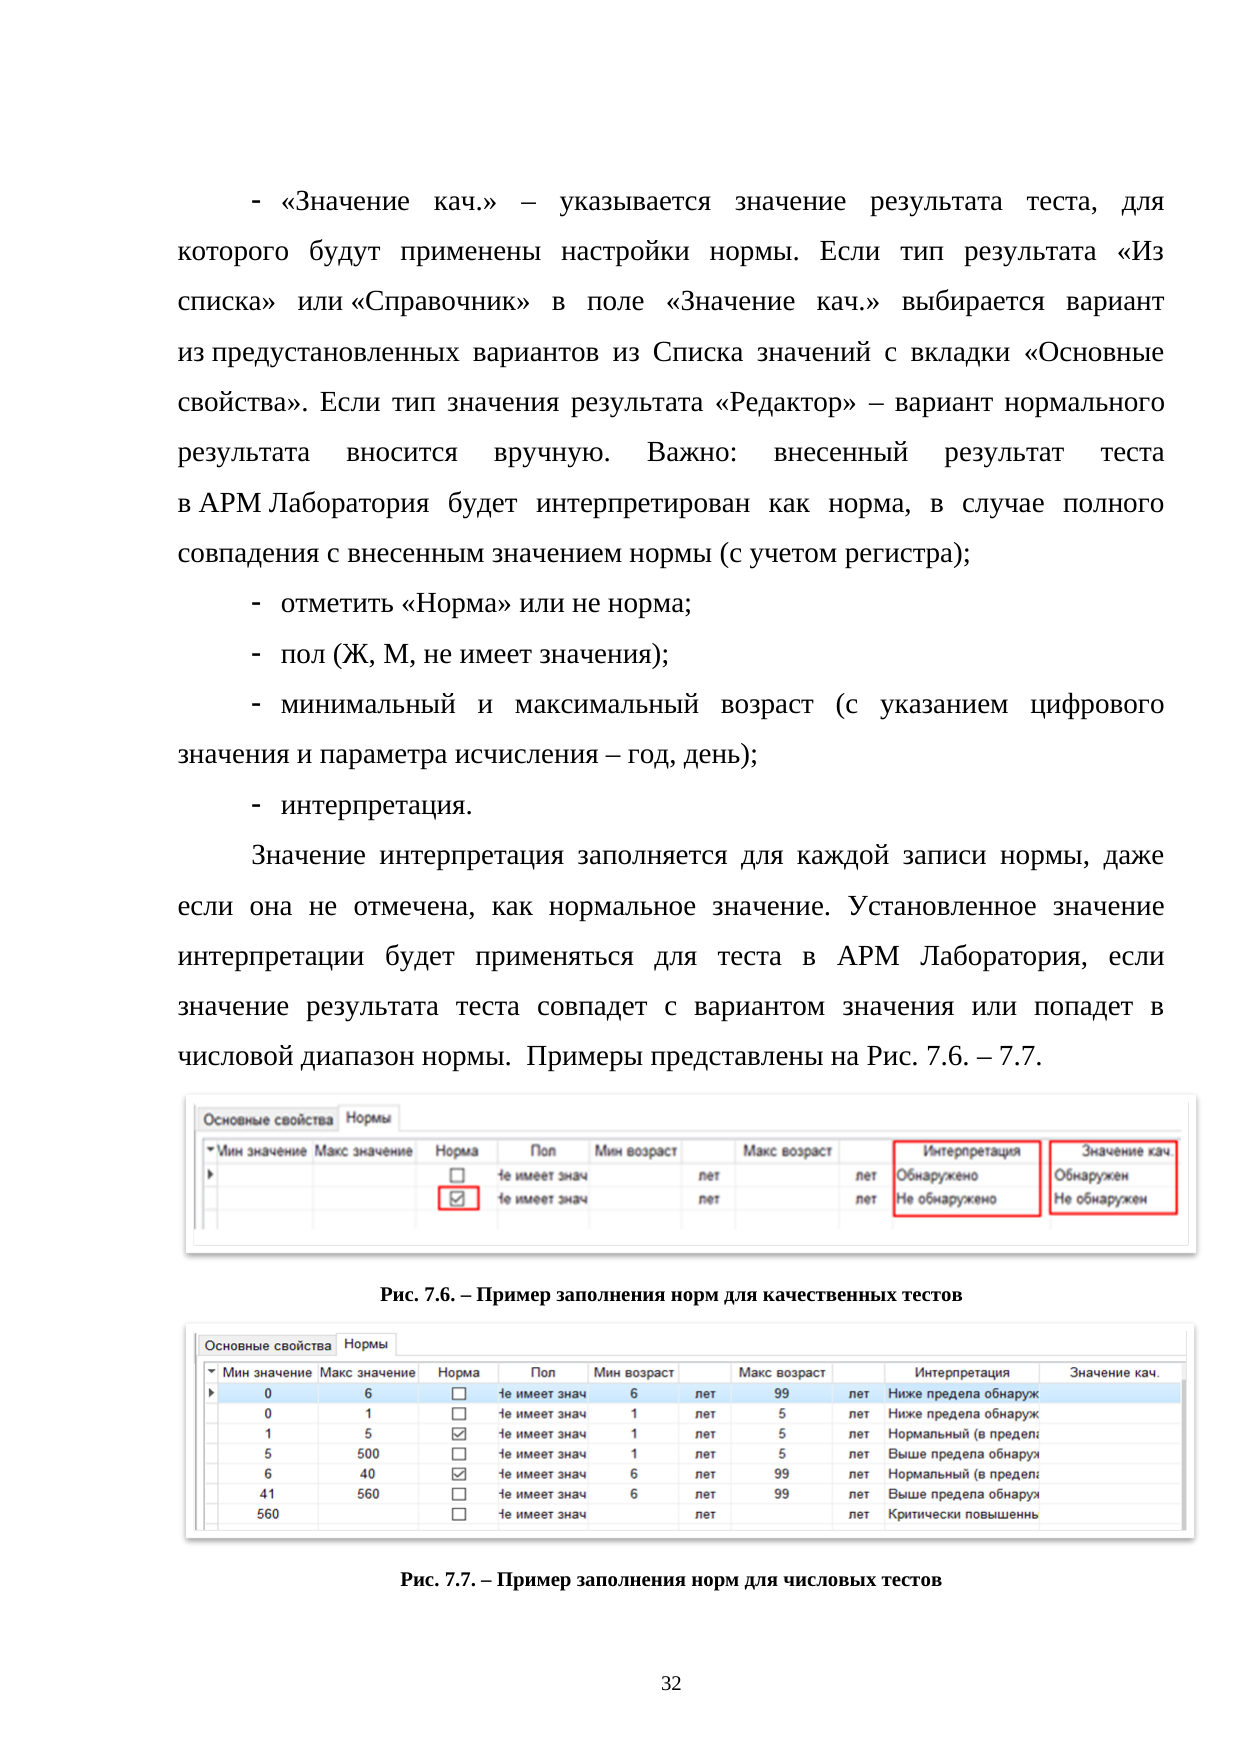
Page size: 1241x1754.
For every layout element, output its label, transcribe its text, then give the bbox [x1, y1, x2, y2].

list минимальный и максимальный возраст (с указанием цифрового значения и параметра исчисления – год, день); [113, 622, 1230, 722]
picture [177, 1317, 1203, 1550]
picture [177, 1088, 1205, 1265]
text Рис. 7.7. – Пример заполнения норм для числовых тестов [177, 1566, 1165, 1591]
list интерпретация. [113, 722, 1230, 821]
text Рис. 7.6. – Пример заполнения норм для качественных тестов [177, 1282, 1165, 1306]
list пол (Ж, М, не имеет значения); [113, 571, 1230, 622]
list «Значение кач.» – указывается значение результата теста, для которого будут применены настройки нормы. Если тип результата «Из списка» или «Справочник» в поле «Значение кач.» выбирается вариант из предустановленных вариантов из Списка значений с вкладки «Основные свойства». Если тип значения результата «Редактор» – вариант нормального результата вносится вручную. Важно: внесенный результат теста в АРМ Лаборатория будет интерпретирован как норма, в случае полного совпадения с внесенным значением нормы (с учетом регистра); [113, 118, 1230, 521]
text Значение интерпретация заполняется для каждой записи нормы, даже если она не отмечена, как нормальное значение. Установленное значение интерпретации будет применяться для теста в АРМ Лаборатория, если значение результата теста совпадет с вариантом значения или попадет в числовой диапазон нормы. Примеры представлены на Рис. 7.6. – 7.7. [177, 837, 1165, 1072]
list отметить «Норма» или не норма; [113, 521, 1230, 571]
